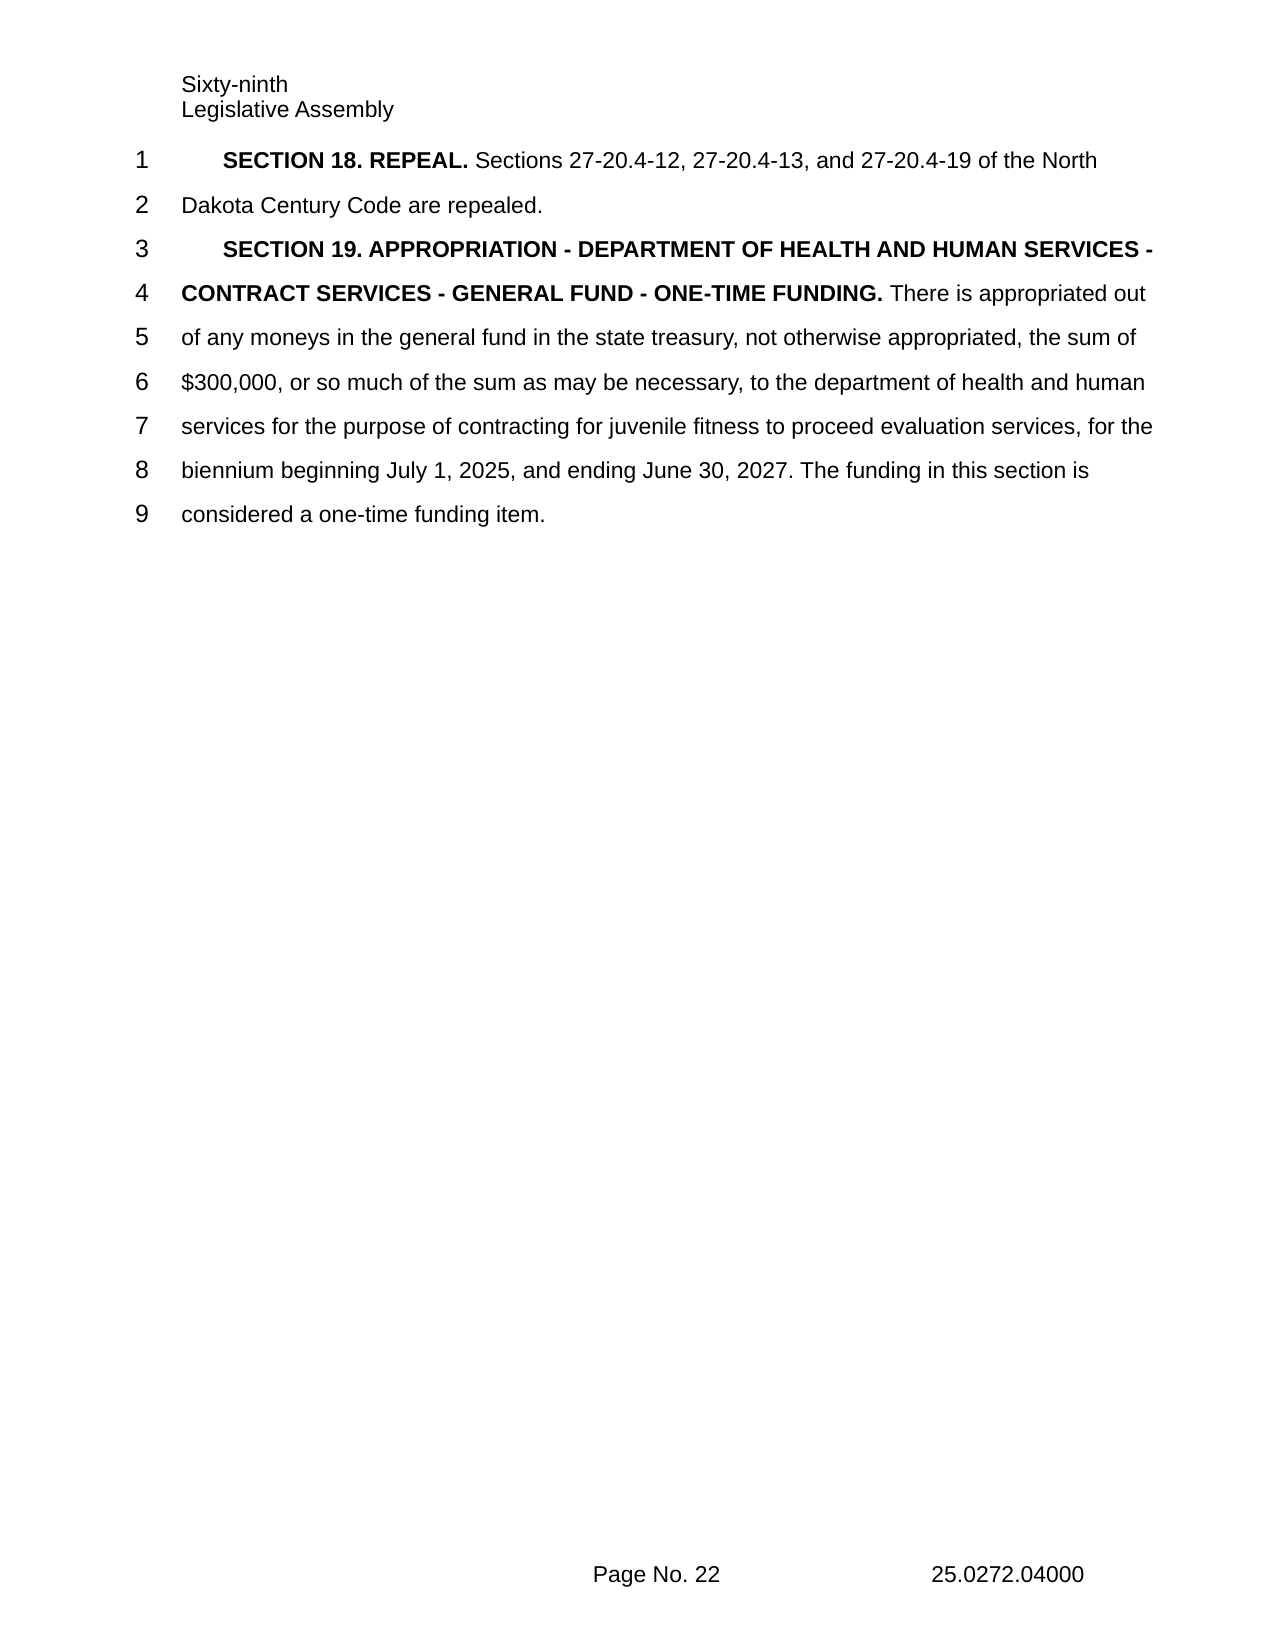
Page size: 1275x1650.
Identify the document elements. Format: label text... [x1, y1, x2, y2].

text SECTION 19. APPROPRIATION - DEPARTMENT OF HEALTH AND HUMAN SERVICES - CONTRACT SERVICES - GENERAL FUND - ONE‑TIME FUNDING. There is appropriated out of any moneys in the general fund in the state treasury, not otherwise appropriated, the sum of $300,000, or so much of the sum as may be necessary, to the department of health and human services for the purpose of contracting for juvenile fitness to proceed evaluation services, for the biennium beginning July 1, 2025, and ending June 30, 2027. The funding in this section is considered a one‑time funding item. [181, 222, 1154, 532]
text SECTION 18. REPEAL. Sections 27‑20.4‑12, 27‑20.4‑13, and 27‑20.4‑19 of the North Dakota Century Code are repealed. [181, 133, 1154, 222]
